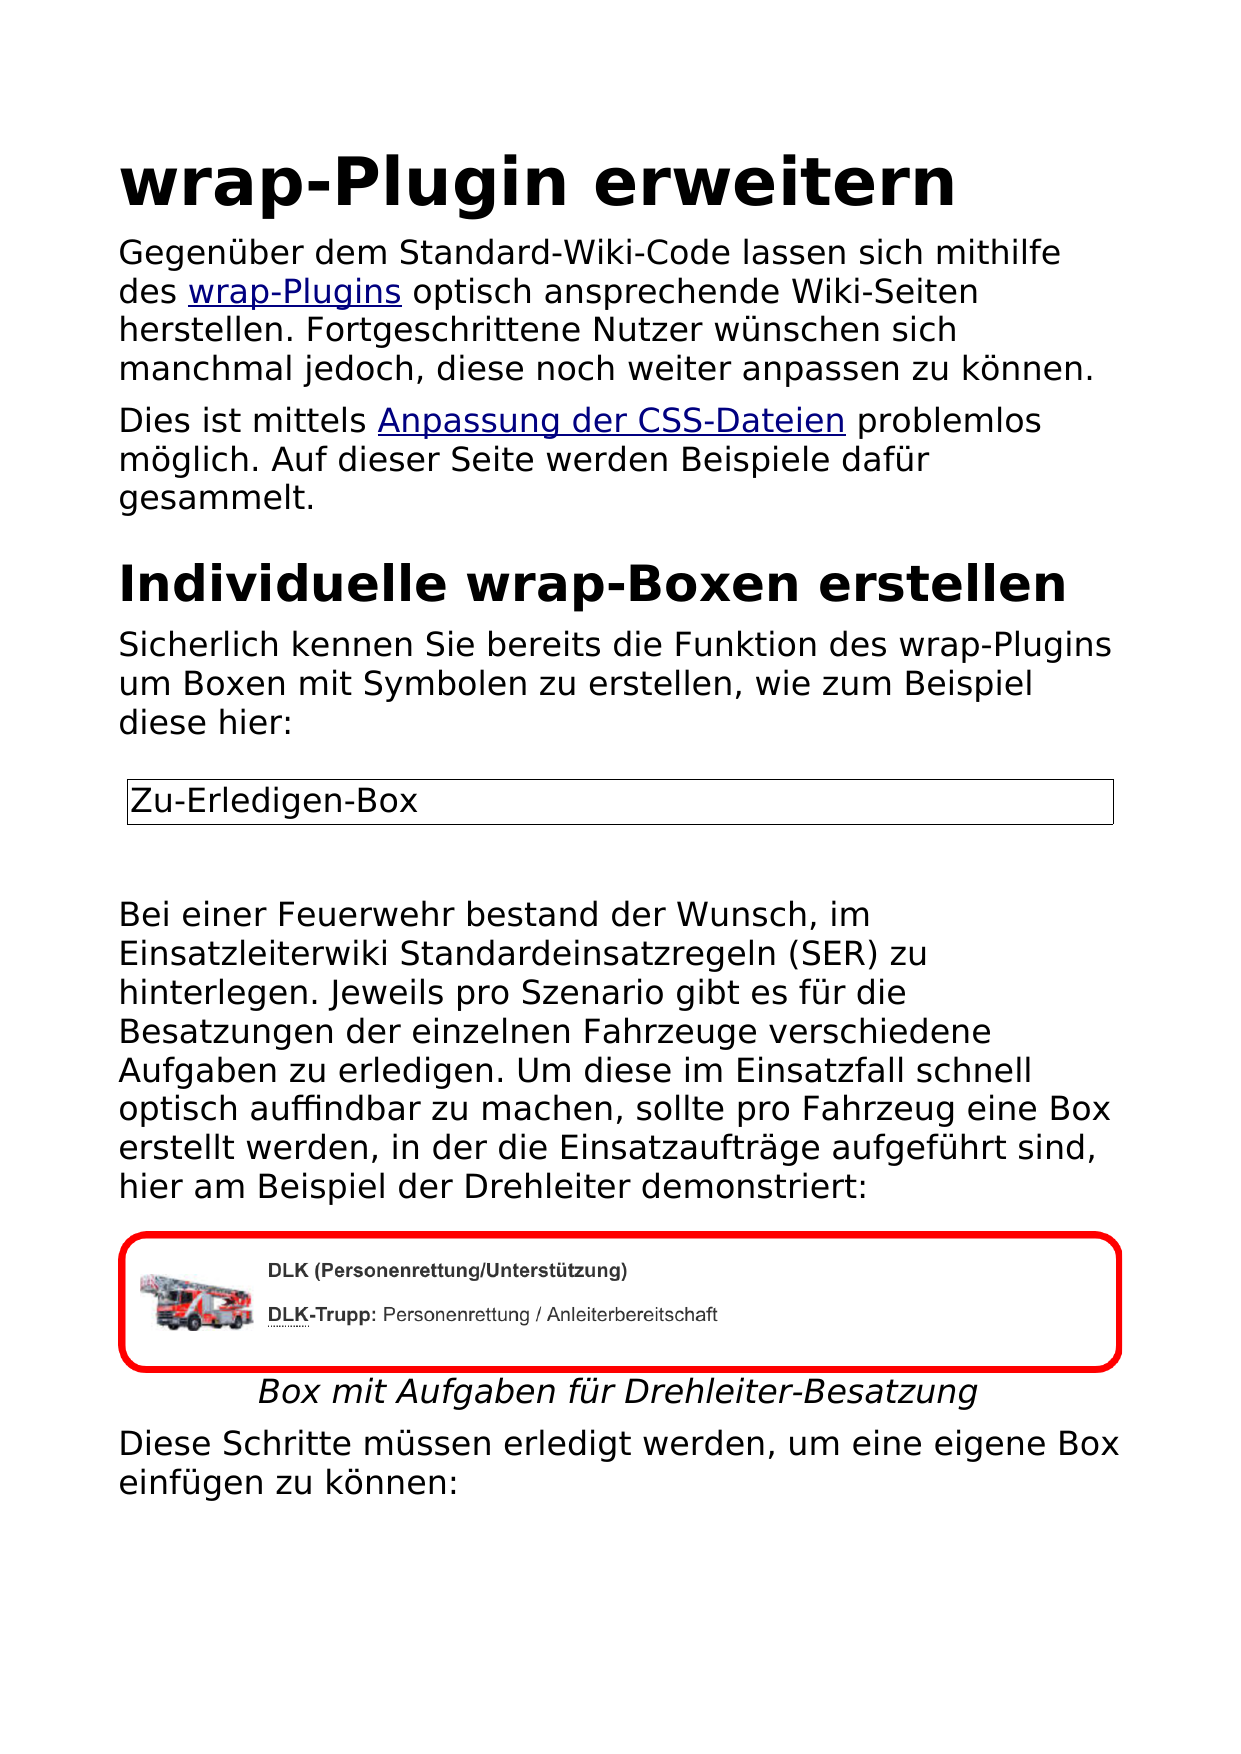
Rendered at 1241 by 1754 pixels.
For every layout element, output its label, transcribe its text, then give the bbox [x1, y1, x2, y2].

text Gegenüber dem Standard-Wiki-Code lassen sich mithilfe des wrap-Plugins optisch ansprechende Wiki-Seiten herstellen. Fortgeschrittene Nutzer wünschen sich manchmal jedoch, diese noch weiter anpassen zu können. [118, 233, 1122, 389]
picture [118, 1231, 1123, 1373]
text Bei einer Feuerwehr bestand der Wunsch, im Einsatzleiterwiki Standardeinsatzregeln (SER) zu hinterlegen. Jeweils pro Szenario gibt es für die Besatzungen der einzelnen Fahrzeuge verschiedene Aufgaben zu erledigen. Um diese im Einsatzfall schnell optisch auffindbar zu machen, sollte pro Fahrzeug eine Box erstellt werden, in der die Einsatzaufträge aufgeführt sind, hier am Beispiel der Drehleiter demonstriert: [118, 896, 1122, 1206]
text Box mit Aufgaben für Drehleiter-Besatzung [118, 1373, 1122, 1412]
text Sicherlich kennen Sie bereits die Funktion des wrap-Plugins um Boxen mit Symbolen zu erstellen, wie zum Beispiel diese hier: [118, 626, 1122, 742]
subtitle Individuelle wrap-Boxen erstellen [118, 555, 1122, 613]
subtitle wrap-Plugin erweitern [118, 143, 1122, 221]
text Dies ist mittels Anpassung der CSS-Dateien problemlos möglich. Auf dieser Seite werden Beispiele dafür gesammelt. [118, 401, 1122, 518]
table_header Zu-Erledigen-Box [128, 780, 1113, 823]
text Diese Schritte müssen erledigt werden, um eine eigene Box einfügen zu können: [118, 1424, 1122, 1502]
